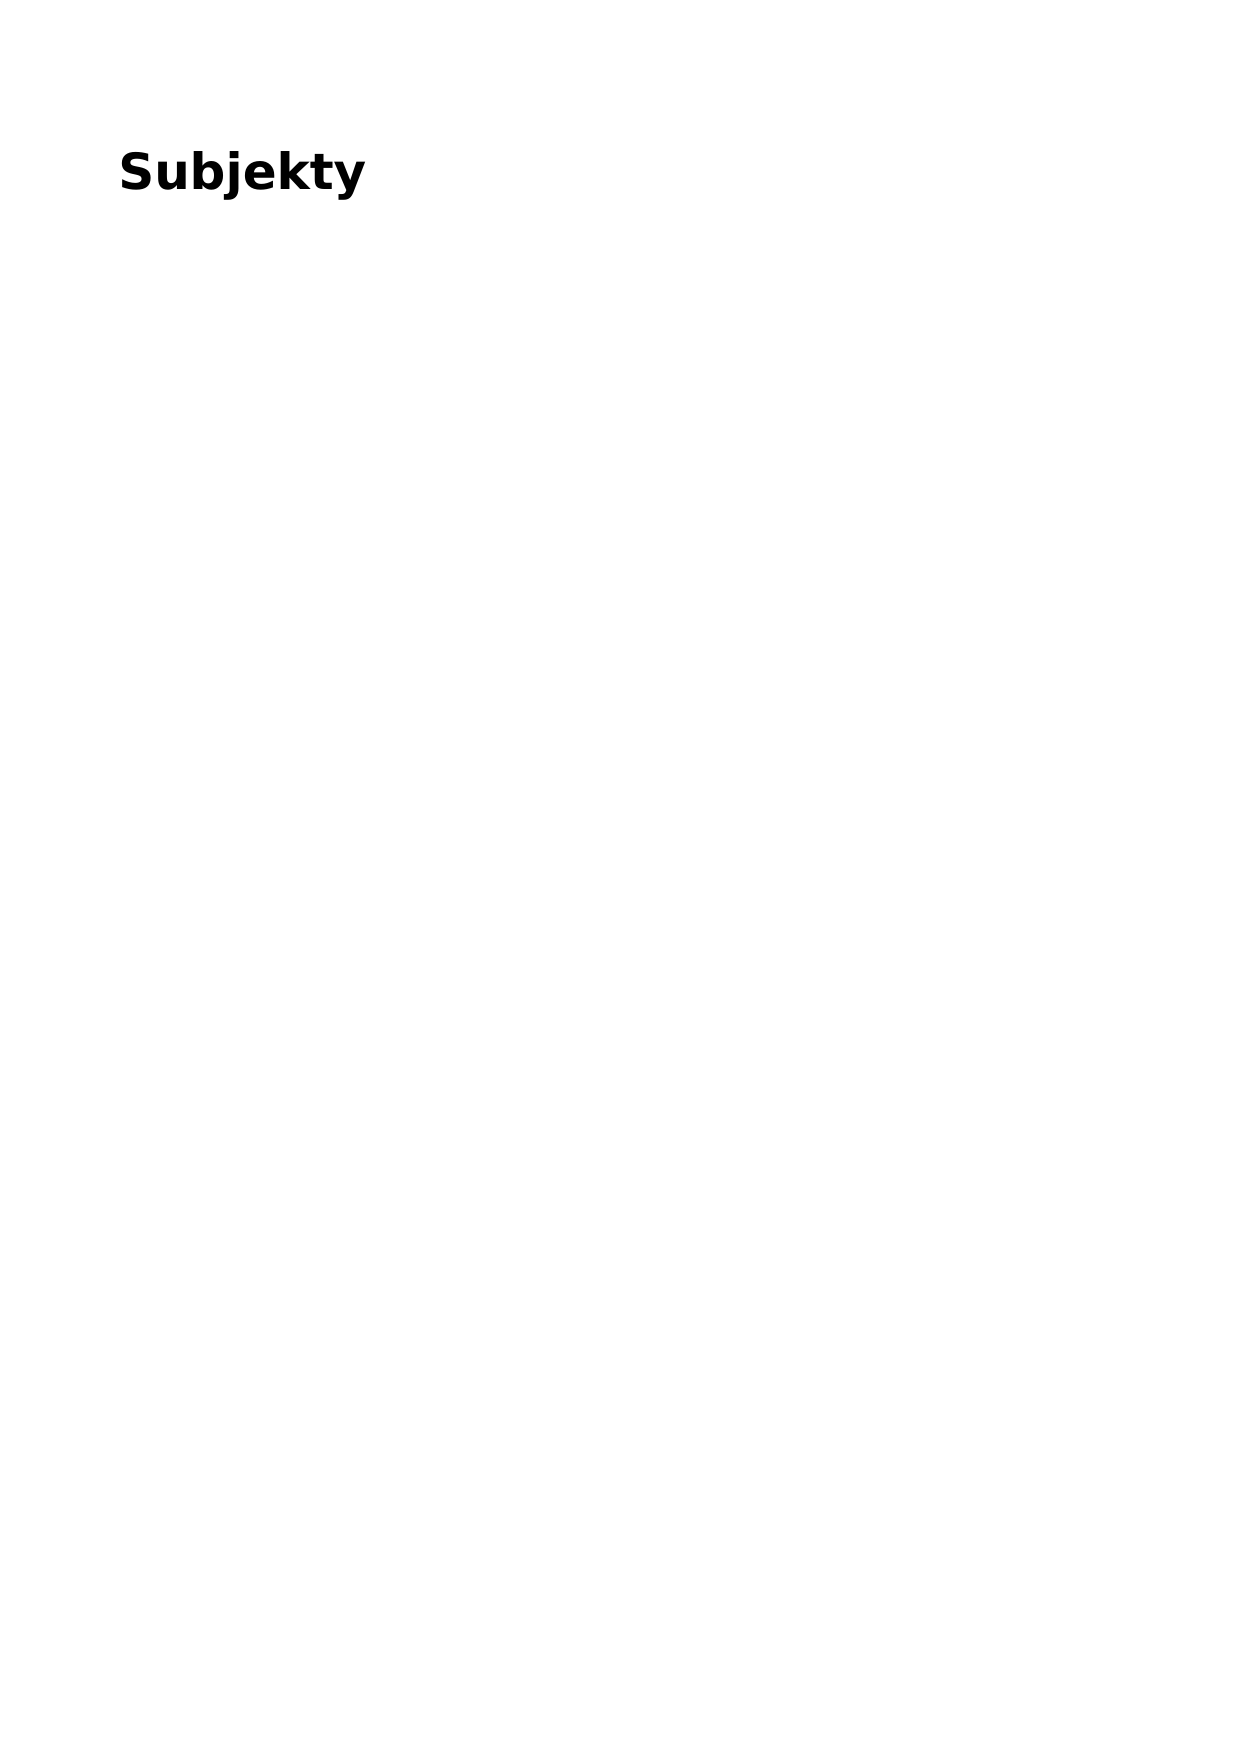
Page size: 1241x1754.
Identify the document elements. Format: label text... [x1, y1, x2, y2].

subtitle Subjekty [118, 143, 1122, 201]
